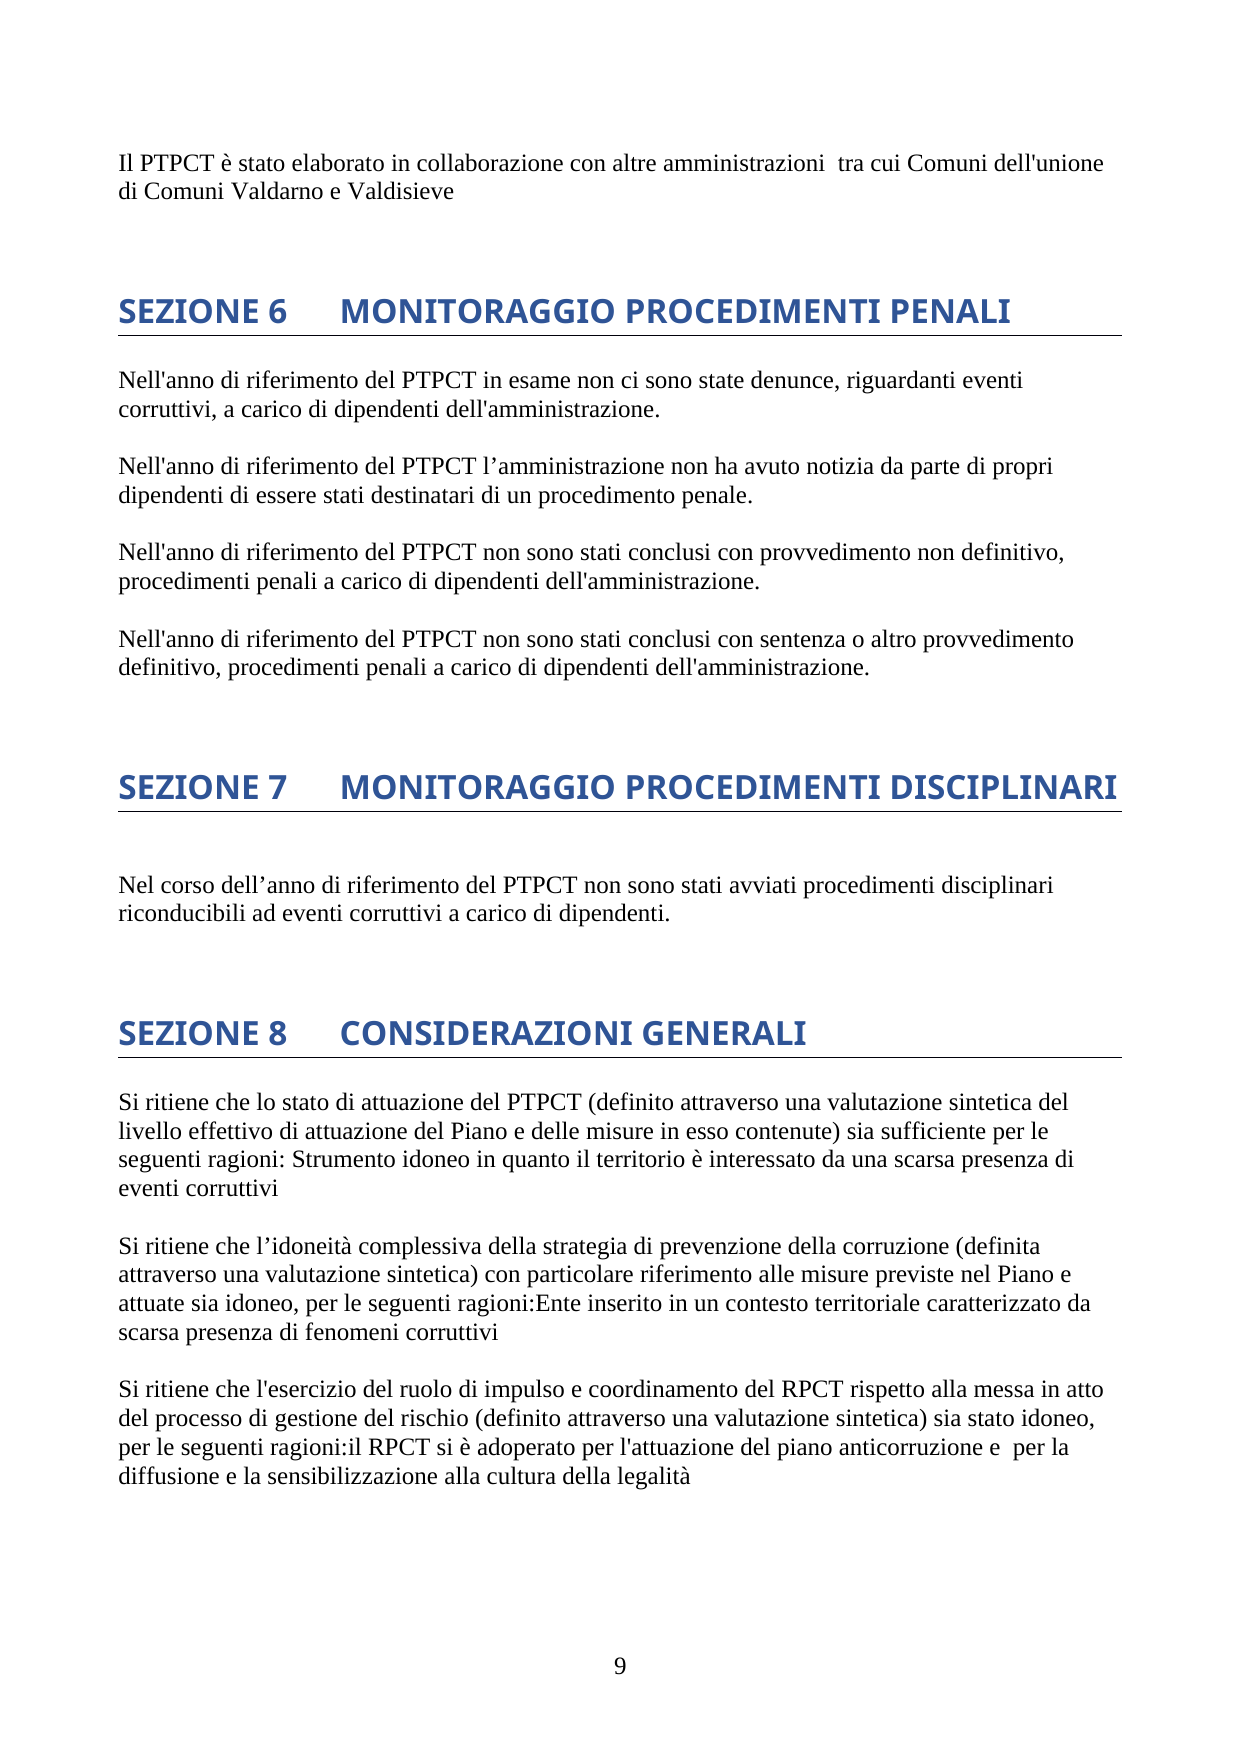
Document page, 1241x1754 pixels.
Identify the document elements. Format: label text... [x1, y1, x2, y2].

subtitle MONITORAGGIO PROCEDIMENTI DISCIPLINARI [118, 764, 1122, 811]
text Nell'anno di riferimento del PTPCT in esame non ci sono state denunce, riguardanti eventi corruttivi, a carico di dipendenti dell'amministrazione. Nell'anno di riferimento del PTPCT l’amministrazione non ha avuto notizia da parte di propri dipendenti di essere stati destinatari di un procedimento penale. Nell'anno di riferimento del PTPCT non sono stati conclusi con provvedimento non definitivo, procedimenti penali a carico di dipendenti dell'amministrazione. Nell'anno di riferimento del PTPCT non sono stati conclusi con sentenza o altro provvedimento definitivo, procedimenti penali a carico di dipendenti dell'amministrazione. [118, 365, 1122, 681]
subtitle MONITORAGGIO PROCEDIMENTI PENALI [118, 288, 1122, 335]
text Nel corso dell’anno di riferimento del PTPCT non sono stati avviati procedimenti disciplinari riconducibili ad eventi corruttivi a carico di dipendenti. [118, 841, 1122, 927]
text Il PTPCT è stato elaborato in collaborazione con altre amministrazioni tra cui Comuni dell'unione di Comuni Valdarno e Valdisieve [118, 148, 1122, 205]
text Si ritiene che lo stato di attuazione del PTPCT (definito attraverso una valutazione sintetica del livello effettivo di attuazione del Piano e delle misure in esso contenute) sia sufficiente per le seguenti ragioni: Strumento idoneo in quanto il territorio è interessato da una scarsa presenza di eventi corruttivi Si ritiene che l’idoneità complessiva della strategia di prevenzione della corruzione (definita attraverso una valutazione sintetica) con particolare riferimento alle misure previste nel Piano e attuate sia idoneo, per le seguenti ragioni:Ente inserito in un contesto territoriale caratterizzato da scarsa presenza di fenomeni corruttivi Si ritiene che l'esercizio del ruolo di impulso e coordinamento del RPCT rispetto alla messa in atto del processo di gestione del rischio (definito attraverso una valutazione sintetica) sia stato idoneo, per le seguenti ragioni:il RPCT si è adoperato per l'attuazione del piano anticorruzione e per la diffusione e la sensibilizzazione alla cultura della legalità [118, 1087, 1122, 1489]
subtitle CONSIDERAZIONI GENERALI [118, 1010, 1122, 1057]
